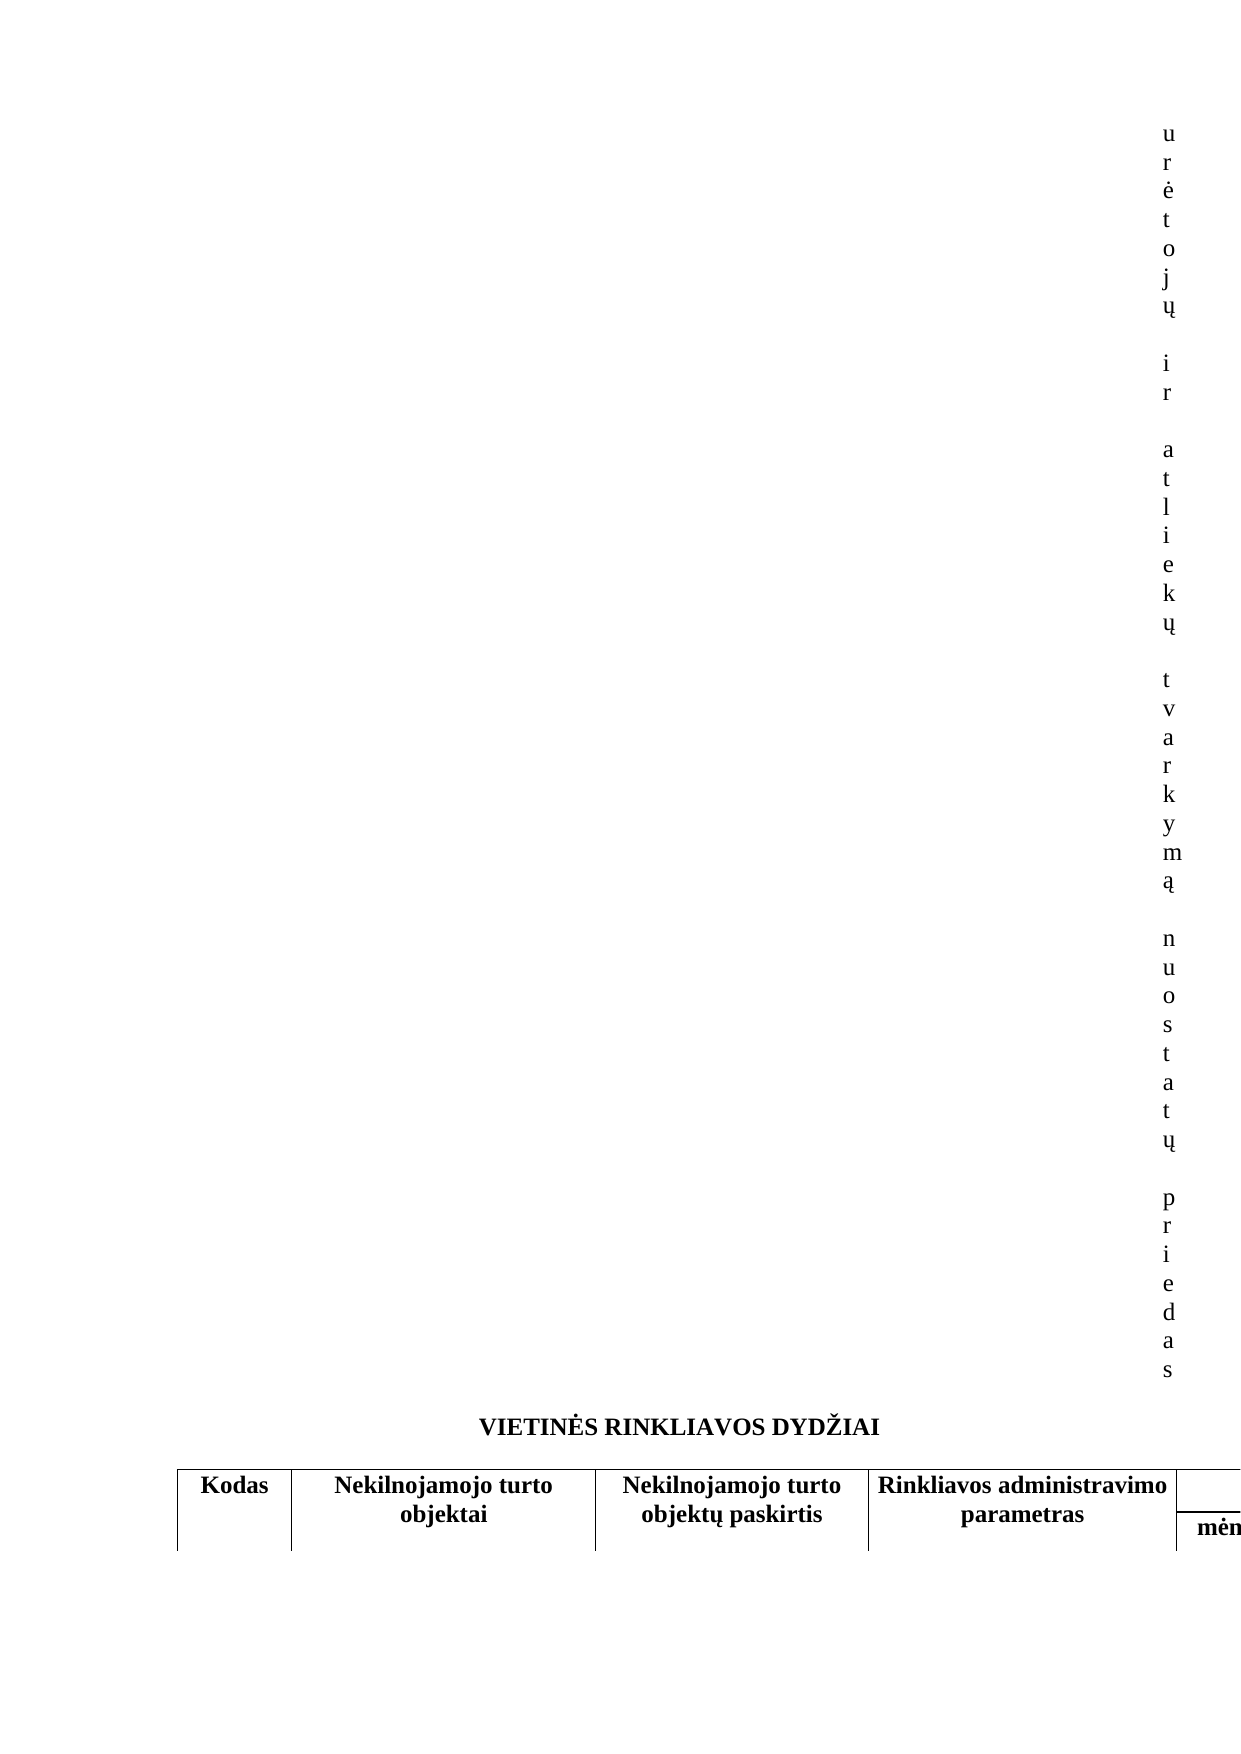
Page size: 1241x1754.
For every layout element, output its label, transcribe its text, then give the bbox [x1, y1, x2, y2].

table_header Dydis, Lt [1177, 1470, 1241, 1511]
table_header Nekilnojamojo turto objektai [292, 1470, 595, 1551]
table_header Rinkliavos administravimo parametras [869, 1470, 1176, 1551]
table_header Nekilnojamojo turto objektų paskirtis [596, 1470, 868, 1551]
text VIETINĖS RINKLIAVOS DYDŽIAI [177, 1412, 1181, 1441]
table_cell mėnesiui [1177, 1513, 1241, 1551]
table_header Kodas [178, 1470, 291, 1551]
